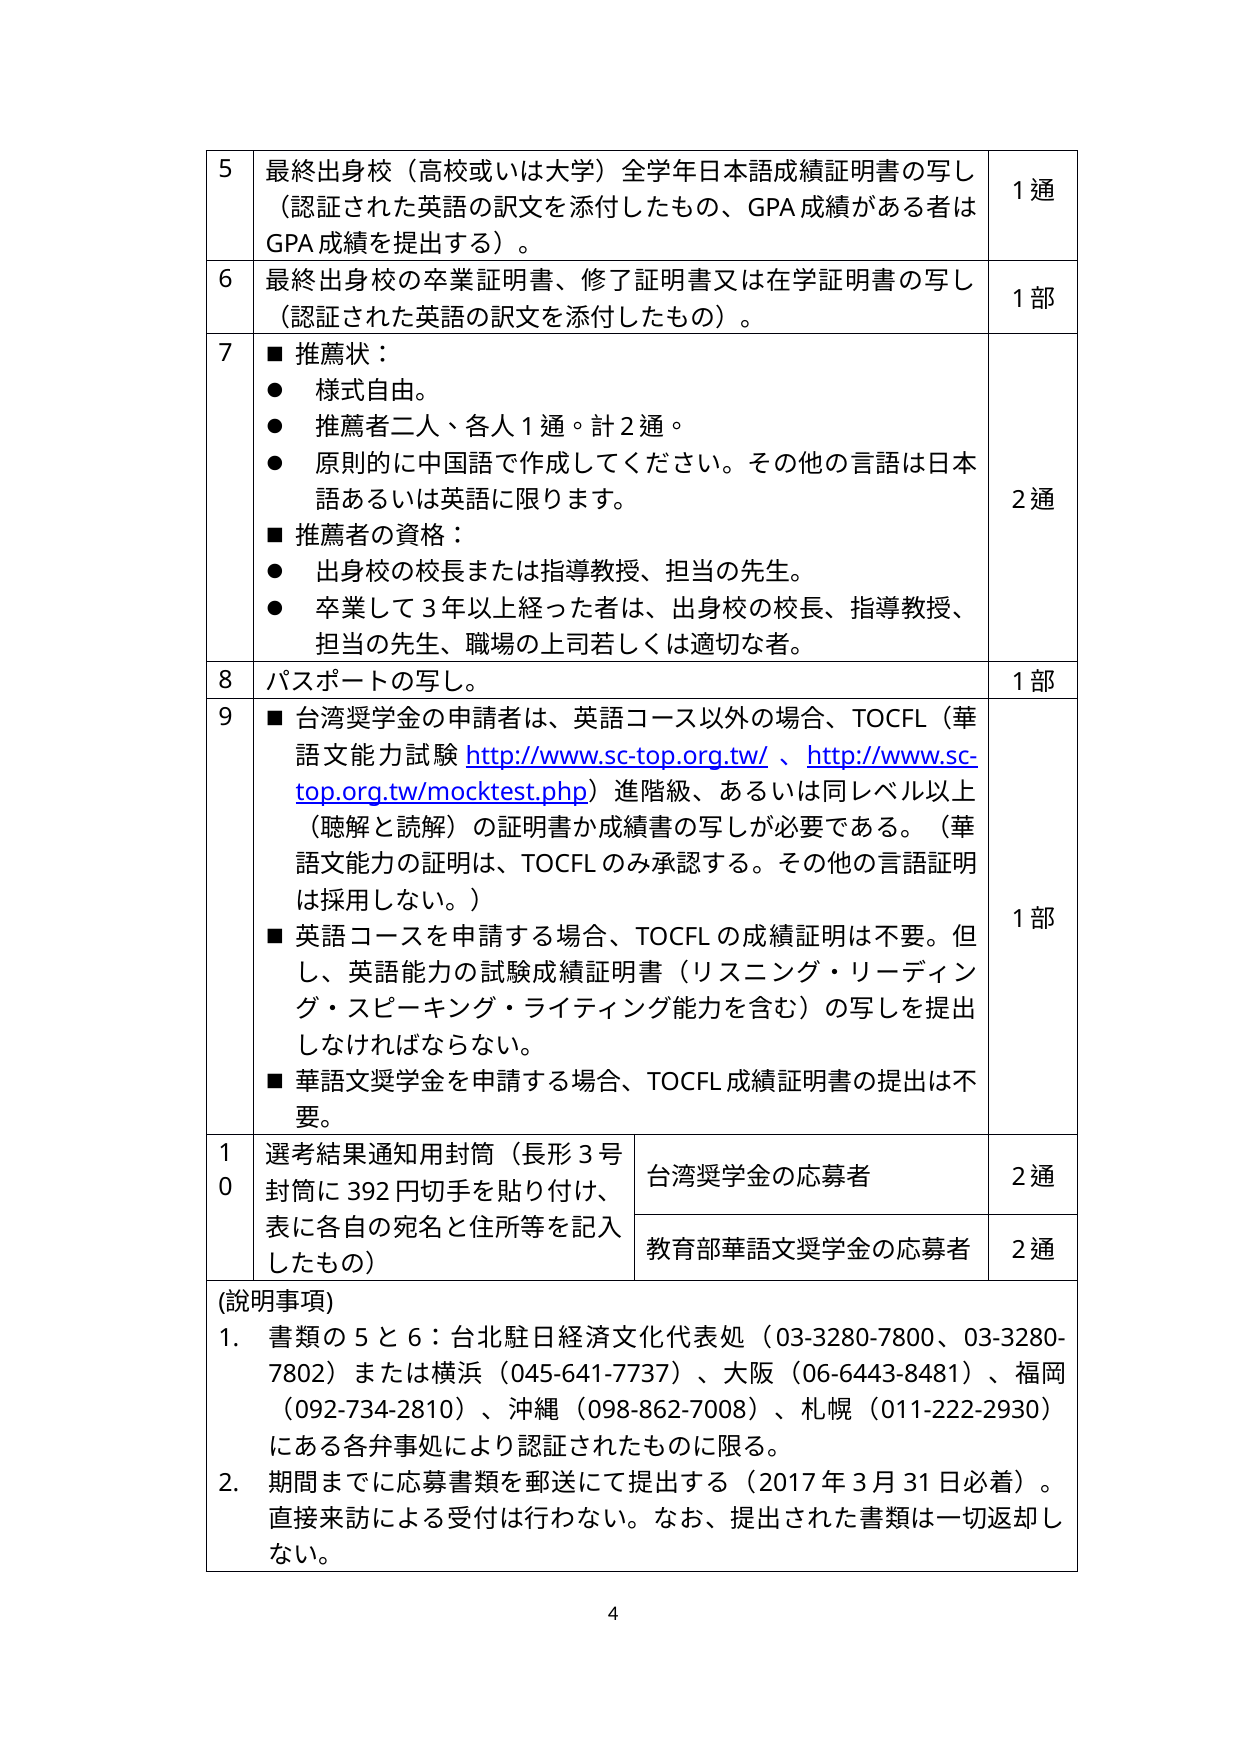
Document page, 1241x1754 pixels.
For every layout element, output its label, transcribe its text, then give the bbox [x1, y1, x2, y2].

table_cell 選考結果通知用封筒（長形3号封筒に392円切手を貼り付け、表に各自の宛名と住所等を記入したもの） [254, 1135, 634, 1280]
table_cell パスポートの写し。 [254, 662, 988, 698]
table_cell (說明事項) 書類の5と6：台北駐日経済文化代表処（03-3280-7800、03-3280-7802）または横浜（045-641-7737）、大阪（06-6443-8481）、福岡（092-734-2810）、沖縄（098-862-7008）、札幌（011-222-2930）にある各弁事処により認証されたものに限る。 期間までに応募書類を郵送にて提出する（2017年3月31日必着）。直接来訪による受付は行わない。なお、提出された書類は一切返却しない。 提出書類に不備があった場合、失格とする。 [207, 1281, 1077, 1571]
table_cell 9 [207, 699, 253, 1134]
table_cell 教育部華語文奨学金の応募者 [635, 1215, 988, 1280]
table_cell 5 [207, 151, 253, 260]
table_cell 7 [207, 334, 253, 661]
table_cell 1部 [989, 662, 1077, 698]
table_cell 2通 [989, 334, 1077, 661]
table_cell 台湾奨学金の応募者 [635, 1135, 988, 1214]
table_cell 2通 [989, 1135, 1077, 1214]
table_cell 6 [207, 261, 253, 333]
table_cell 推薦状： 様式自由。 推薦者二人、各人1通。計2通。 原則的に中国語で作成してください。その他の言語は日本語あるいは英語に限ります。 推薦者の資格： 出身校の校長または指導教授、担当の先生。 卒業して3年以上経った者は、出身校の校長、指導教授、担当の先生、職場の上司若しくは適切な者。 [254, 334, 988, 661]
table_cell 1部 [989, 261, 1077, 333]
table_cell 最終出身校（高校或いは大学）全学年日本語成績証明書の写し（認証された英語の訳文を添付したもの、GPA成績がある者はGPA成績を提出する）。 [254, 151, 988, 260]
table_cell 1通 [989, 151, 1077, 260]
table_cell 台湾奨学金の申請者は、英語コース以外の場合、TOCFL（華語文能力試験http://www.sc-top.org.tw/ 、http://www.sc-top.org.tw/mocktest.php）進階級、あるいは同レベル以上（聴解と読解）の証明書か成績書の写しが必要である。（華語文能力の証明は、TOCFLのみ承認する。その他の言語証明は採用しない。） 英語コースを申請する場合、TOCFLの成績証明は不要。但し、英語能力の試験成績証明書（リスニング・リーディング・スピーキング・ライティング能力を含む）の写しを提出しなければならない。 華語文奨学金を申請する場合、TOCFL成績証明書の提出は不要。 [254, 699, 988, 1134]
table_cell 2通 [989, 1215, 1077, 1280]
table_cell 8 [207, 662, 253, 698]
table_cell 最終出身校の卒業証明書、修了証明書又は在学証明書の写し（認証された英語の訳文を添付したもの）。 [254, 261, 988, 333]
table_cell 10 [207, 1135, 253, 1280]
table_cell 1部 [989, 699, 1077, 1134]
